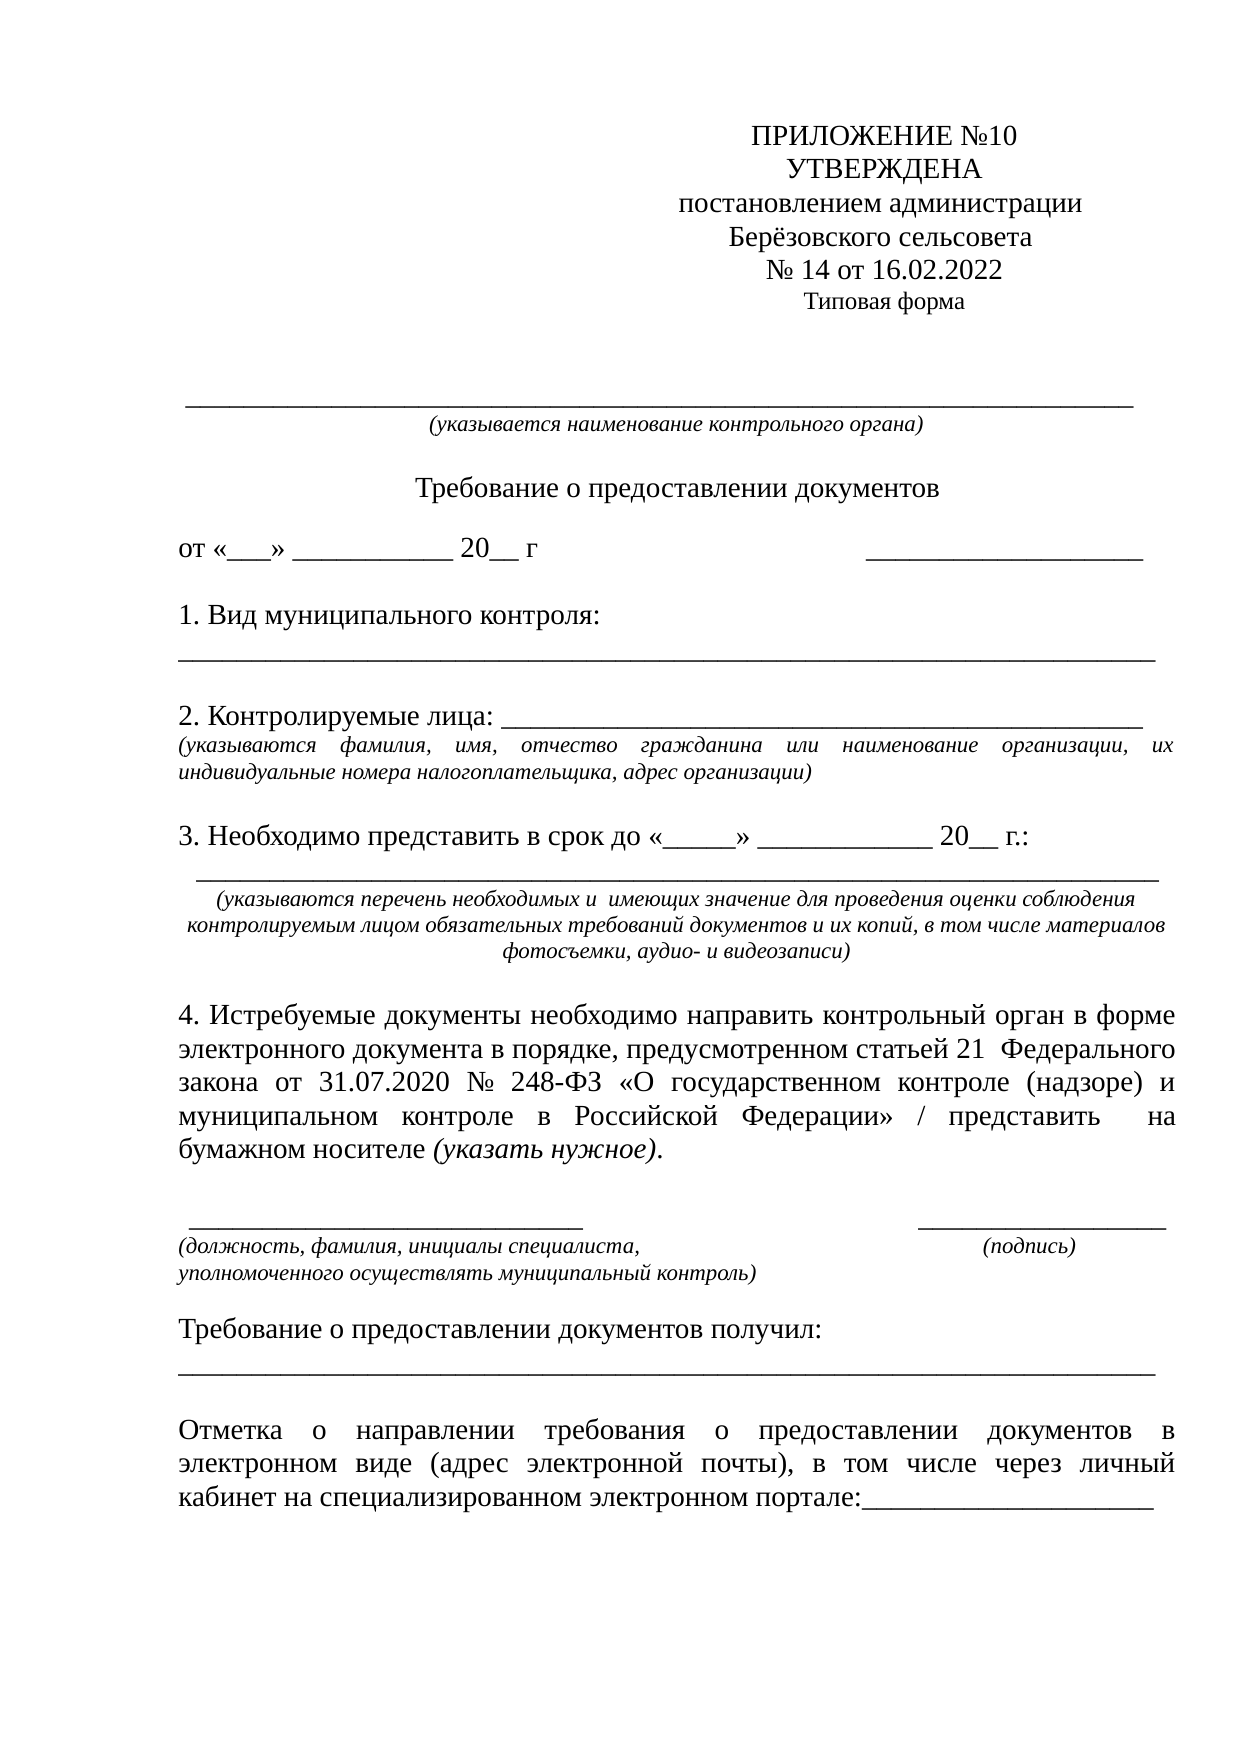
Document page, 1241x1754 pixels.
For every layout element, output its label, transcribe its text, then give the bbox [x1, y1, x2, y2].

text Берёзовского сельсовета [184, 219, 1177, 252]
text (указываются фамилия, имя, отчество гражданина или наименование организации, их индивидуальные номера налогоплательщика, адрес организации) [178, 731, 1177, 784]
text постановлением администрации [184, 185, 1177, 219]
text Требование о предоставлении документов получил: [178, 1311, 1177, 1345]
text 3. Необходимо представить в срок до «_____» ____________ 20__ г.: [178, 818, 1177, 851]
text Требование о предоставлении документов [178, 470, 1177, 504]
text 1. Вид муниципального контроля: [178, 597, 1177, 631]
text УТВЕРЖДЕНА [184, 152, 1177, 185]
text ___________________________________________________________________ [178, 1345, 1177, 1378]
text 4. Истребуемые документы необходимо направить контрольный орган в форме электронного документа в порядке, предусмотренном статьей 21 Федерального закона от 31.07.2020 № 248-ФЗ «О государственном контроле (надзоре) и муниципальном контроле в Российской Федерации» / представить на бумажном носителе (указать нужное). [178, 997, 1177, 1165]
text ___________________________ _________________ [178, 1199, 1177, 1232]
text № 14 от 16.02.2022 [184, 252, 1177, 286]
text уполномоченного осуществлять муниципальный контроль) [178, 1258, 1177, 1285]
text Отметка о направлении требования о предоставлении документов в электронном виде (адрес электронной почты), в том числе через личный кабинет на специализированном электронном портале:____________________ [178, 1412, 1177, 1512]
text (указывается наименование контрольного органа) [178, 410, 1177, 437]
text _________________________________________________________________ [178, 377, 1177, 410]
text __________________________________________________________________ [178, 851, 1177, 885]
text (указываются перечень необходимых и имеющих значение для проведения оценки соблюдения контролируемым лицом обязательных требований документов и их копий, в том числе материалов фотосъемки, аудио- и видеозаписи) [178, 885, 1177, 964]
text Типовая форма [178, 286, 1177, 314]
text ___________________________________________________________________ [178, 631, 1177, 664]
text 2. Контролируемые лица: ____________________________________________ [178, 698, 1177, 731]
text от «___» ___________ 20__ г ___________________ [178, 530, 1177, 564]
text (должность, фамилия, инициалы специалиста, (подпись) [178, 1232, 1177, 1258]
text ПРИЛОЖЕНИЕ №10 [184, 118, 1177, 152]
